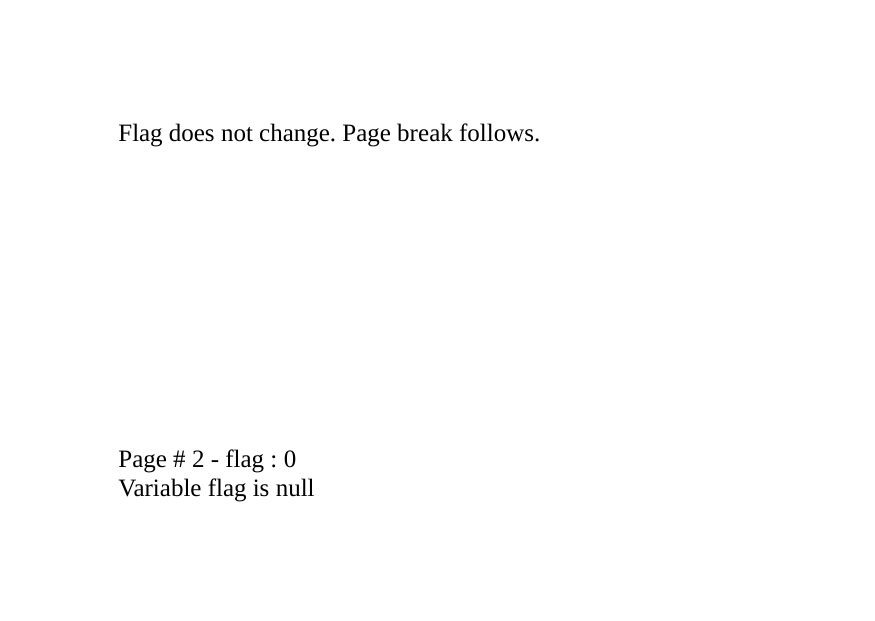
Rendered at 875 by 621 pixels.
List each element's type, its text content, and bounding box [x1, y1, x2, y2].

text Flag does not change. Page break follows. [118, 118, 756, 147]
